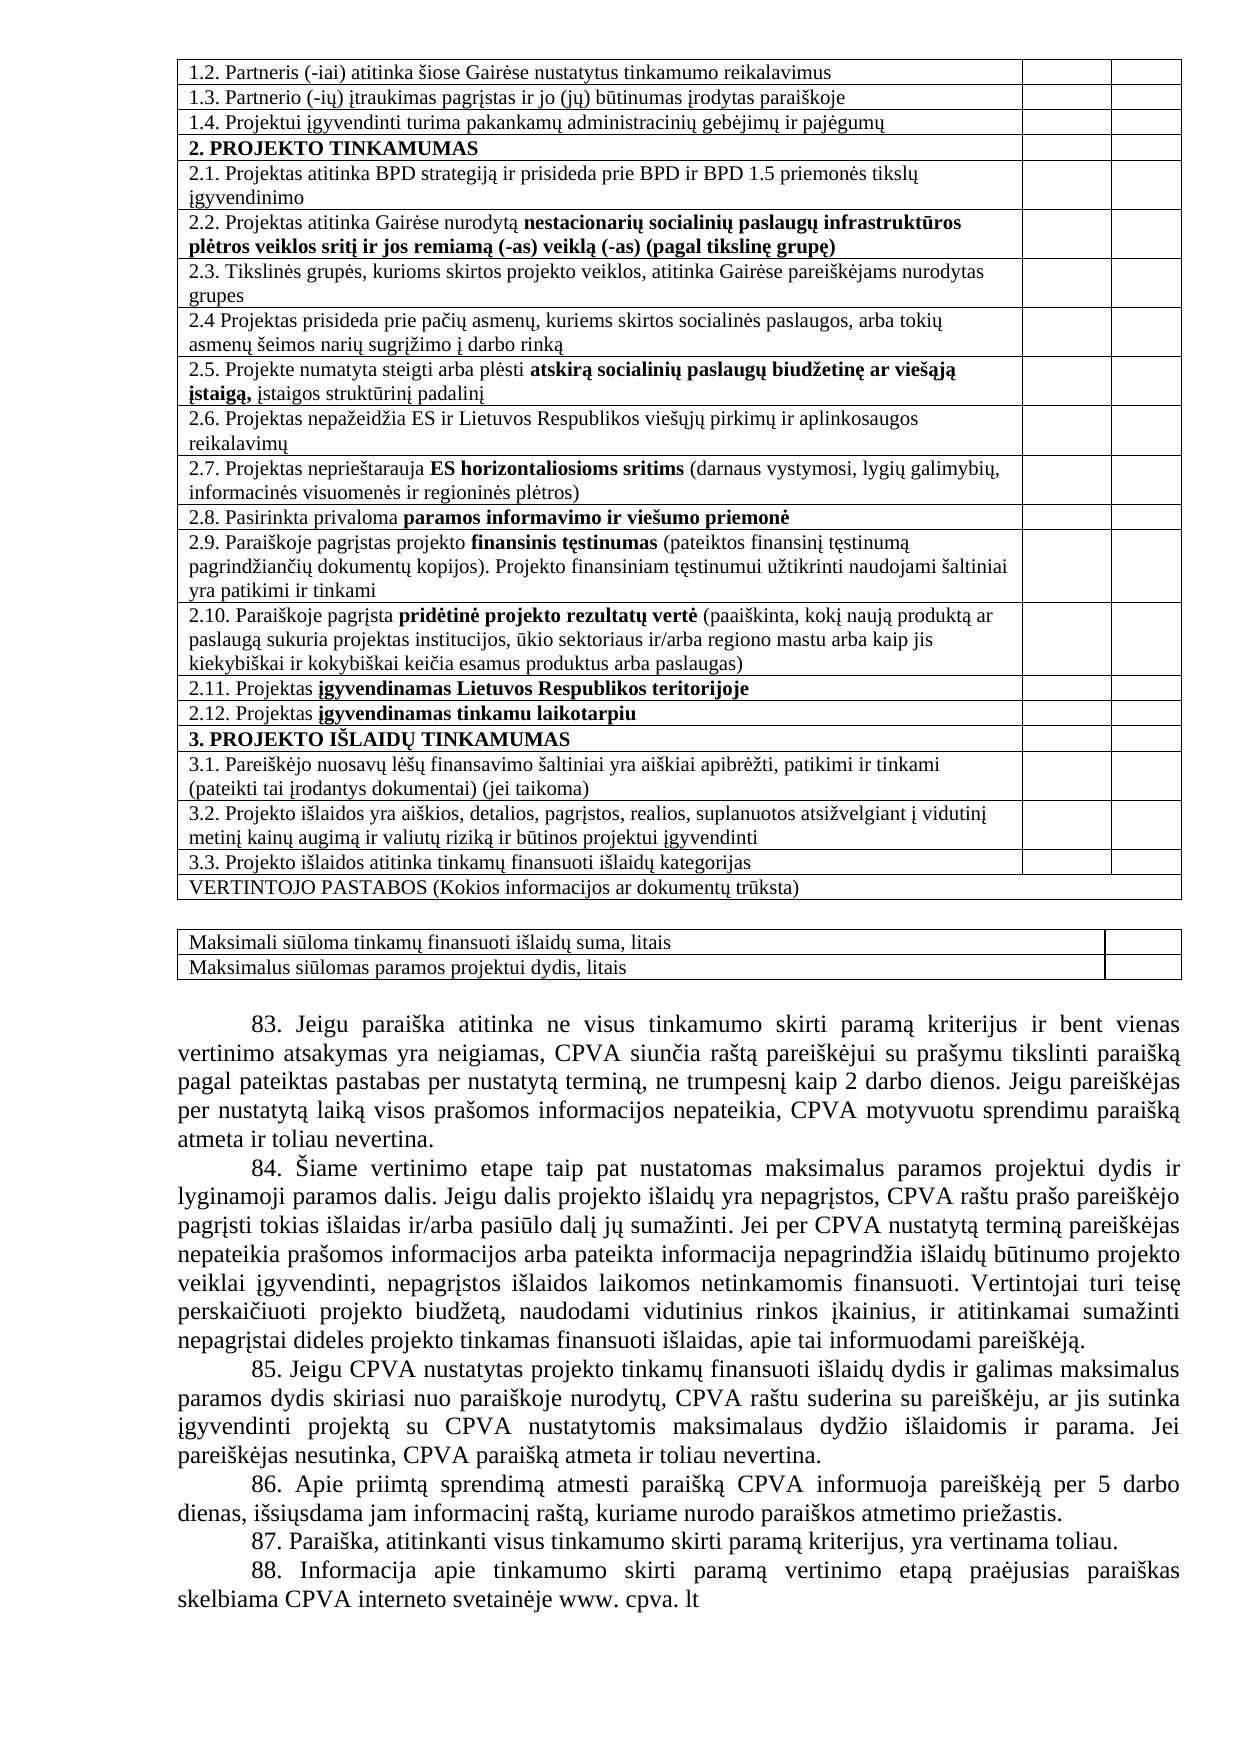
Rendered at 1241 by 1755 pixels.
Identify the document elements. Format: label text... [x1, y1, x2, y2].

table_cell 2.12. Projektas įgyvendinamas tinkamu laikotarpiu [178, 701, 1022, 725]
table_cell 3.3. Projekto išlaidos atitinka tinkamų finansuoti išlaidų kategorijas [178, 850, 1022, 874]
table_cell 2.5. Projekte numatyta steigti arba plėsti atskirą socialinių paslaugų biudžetinę ar viešąją įstaigą, įstaigos struktūrinį padalinį [178, 357, 1022, 405]
text 86. Apie priimtą sprendimą atmesti paraišką CPVA informuoja pareiškėją per 5 darbo dienas, išsiųsdama jam informacinį raštą, kuriame nurodo paraiškos atmetimo priežastis. [177, 1469, 1181, 1526]
table_cell Maksimalus siūlomas paramos projektui dydis, litais [178, 955, 1104, 979]
table_cell [1112, 505, 1181, 529]
table_cell 2.9. Paraiškoje pagrįstas projekto finansinis tęstinumas (pateiktos finansinį tęstinumą pagrindžiančių dokumentų kopijos). Projekto finansiniam tęstinumui užtikrinti naudojami šaltiniai yra patikimi ir tinkami [178, 530, 1022, 602]
table_cell 1.3. Partnerio (-ių) įtraukimas pagrįstas ir jo (jų) būtinumas įrodytas paraiškoje [178, 85, 1022, 109]
table_cell [1023, 110, 1111, 134]
text 87. Paraiška, atitinkanti visus tinkamumo skirti paramą kriterijus, yra vertinama toliau. [177, 1526, 1181, 1555]
table_cell 2.1. Projektas atitinka BPD strategiją ir prisideda prie BPD ir BPD 1.5 priemonės tikslų įgyvendinimo [178, 161, 1022, 209]
table_cell 2.2. Projektas atitinka Gairėse nurodytą nestacionarių socialinių paslaugų infrastruktūros plėtros veiklos sritį ir jos remiamą (-as) veiklą (-as) (pagal tikslinę grupę) [178, 210, 1022, 258]
table_cell 2.7. Projektas neprieštarauja ES horizontaliosioms sritims (darnaus vystymosi, lygių galimybių, informacinės visuomenės ir regioninės plėtros) [178, 456, 1022, 504]
table_cell [1112, 135, 1181, 159]
table_cell [1112, 357, 1181, 405]
table_cell 1.2. Partneris (-iai) atitinka šiose Gairėse nustatytus tinkamumo reikalavimus [178, 60, 1022, 84]
table_cell 2.3. Tikslinės grupės, kurioms skirtos projekto veiklos, atitinka Gairėse pareiškėjams nurodytas grupes [178, 259, 1022, 307]
table_cell [1023, 505, 1111, 529]
table_cell [1023, 752, 1111, 800]
text 85. Jeigu CPVA nustatytas projekto tinkamų finansuoti išlaidų dydis ir galimas maksimalus paramos dydis skiriasi nuo paraiškoje nurodytų, CPVA raštu suderina su pareiškėju, ar jis sutinka įgyvendinti projektą su CPVA nustatytomis maksimalaus dydžio išlaidomis ir parama. Jei pareiškėjas nesutinka, CPVA paraišką atmeta ir toliau nevertina. [177, 1354, 1181, 1469]
table_cell 2.10. Paraiškoje pagrįsta pridėtinė projekto rezultatų vertė (paaiškinta, kokį naują produktą ar paslaugą sukuria projektas institucijos, ūkio sektoriaus ir/arba regiono mastu arba kaip jis kiekybiškai ir kokybiškai keičia esamus produktus arba paslaugas) [178, 603, 1022, 675]
table_cell [1023, 603, 1111, 675]
table_cell [1023, 801, 1111, 849]
table_cell [1023, 60, 1111, 84]
table_cell [1023, 726, 1111, 751]
table_cell [1112, 210, 1181, 258]
table_cell [1023, 210, 1111, 258]
table_cell [1112, 726, 1181, 751]
text 88. Informacija apie tinkamumo skirti paramą vertinimo etapą praėjusias paraiškas skelbiama CPVA interneto svetainėje www. cpva. lt [177, 1555, 1181, 1613]
table_cell [1112, 676, 1181, 700]
table_header Maksimali siūloma tinkamų finansuoti išlaidų suma, litais [178, 930, 1104, 954]
table_cell 2.4 Projektas prisideda prie pačių asmenų, kuriems skirtos socialinės paslaugos, arba tokių asmenų šeimos narių sugrįžimo į darbo rinką [178, 308, 1022, 356]
text 84. Šiame vertinimo etape taip pat nustatomas maksimalus paramos projektui dydis ir lyginamoji paramos dalis. Jeigu dalis projekto išlaidų yra nepagrįstos, CPVA raštu prašo pareiškėjo pagrįsti tokias išlaidas ir/arba pasiūlo dalį jų sumažinti. Jei per CPVA nustatytą terminą pareiškėjas nepateikia prašomos informacijos arba pateikta informacija nepagrindžia išlaidų būtinumo projekto veiklai įgyvendinti, nepagrįstos išlaidos laikomos netinkamomis finansuoti. Vertintojai turi teisę perskaičiuoti projekto biudžetą, naudodami vidutinius rinkos įkainius, ir atitinkamai sumažinti nepagrįstai dideles projekto tinkamas finansuoti išlaidas, apie tai informuodami pareiškėją. [177, 1153, 1181, 1354]
table_cell [1023, 357, 1111, 405]
table_cell [1112, 110, 1181, 134]
table_cell 3.2. Projekto išlaidos yra aiškios, detalios, pagrįstos, realios, suplanuotos atsižvelgiant į vidutinį metinį kainų augimą ir valiutų riziką ir būtinos projektui įgyvendinti [178, 801, 1022, 849]
text 83. Jeigu paraiška atitinka ne visus tinkamumo skirti paramą kriterijus ir bent vienas vertinimo atsakymas yra neigiamas, CPVA siunčia raštą pareiškėjui su prašymu tikslinti paraišką pagal pateiktas pastabas per nustatytą terminą, ne trumpesnį kaip 2 darbo dienos. Jeigu pareiškėjas per nustatytą laiką visos prašomos informacijos nepateikia, CPVA motyvuotu sprendimu paraišką atmeta ir toliau nevertina. [177, 1009, 1181, 1153]
table_cell [1112, 752, 1181, 800]
table_cell [1023, 676, 1111, 700]
table_cell [1112, 60, 1181, 84]
table_cell [1106, 955, 1181, 979]
table_cell [1112, 850, 1181, 874]
table_cell VERTINTOJO PASTABOS (Kokios informacijos ar dokumentų trūksta) [178, 875, 1181, 899]
table_cell [1112, 406, 1181, 454]
table_cell [1023, 530, 1111, 602]
table_cell 2. PROJEKTO TINKAMUMAS [178, 135, 1022, 159]
table_cell 2.11. Projektas įgyvendinamas Lietuvos Respublikos teritorijoje [178, 676, 1022, 700]
table_cell [1112, 85, 1181, 109]
table_cell [1023, 701, 1111, 725]
table_cell [1112, 603, 1181, 675]
table_cell [1023, 850, 1111, 874]
table_cell [1112, 801, 1181, 849]
table_cell [1112, 259, 1181, 307]
table_cell [1023, 161, 1111, 209]
table_cell [1112, 308, 1181, 356]
table_cell [1112, 530, 1181, 602]
table_cell [1112, 701, 1181, 725]
table_cell [1112, 161, 1181, 209]
table_cell [1023, 456, 1111, 504]
table_cell [1112, 456, 1181, 504]
table_cell 3.1. Pareiškėjo nuosavų lėšų finansavimo šaltiniai yra aiškiai apibrėžti, patikimi ir tinkami (pateikti tai įrodantys dokumentai) (jei taikoma) [178, 752, 1022, 800]
table_cell [1023, 135, 1111, 159]
table_cell 2.6. Projektas nepažeidžia ES ir Lietuvos Respublikos viešųjų pirkimų ir aplinkosaugos reikalavimų [178, 406, 1022, 454]
table_cell [1023, 259, 1111, 307]
table_cell [1023, 406, 1111, 454]
table_cell 1.4. Projektui įgyvendinti turima pakankamų administracinių gebėjimų ir pajėgumų [178, 110, 1022, 134]
table_header [1106, 930, 1181, 954]
table_cell [1023, 85, 1111, 109]
table_cell 3. PROJEKTO IŠLAIDŲ TINKAMUMAS [178, 726, 1022, 751]
table_cell [1023, 308, 1111, 356]
table_cell 2.8. Pasirinkta privaloma paramos informavimo ir viešumo priemonė [178, 505, 1022, 529]
